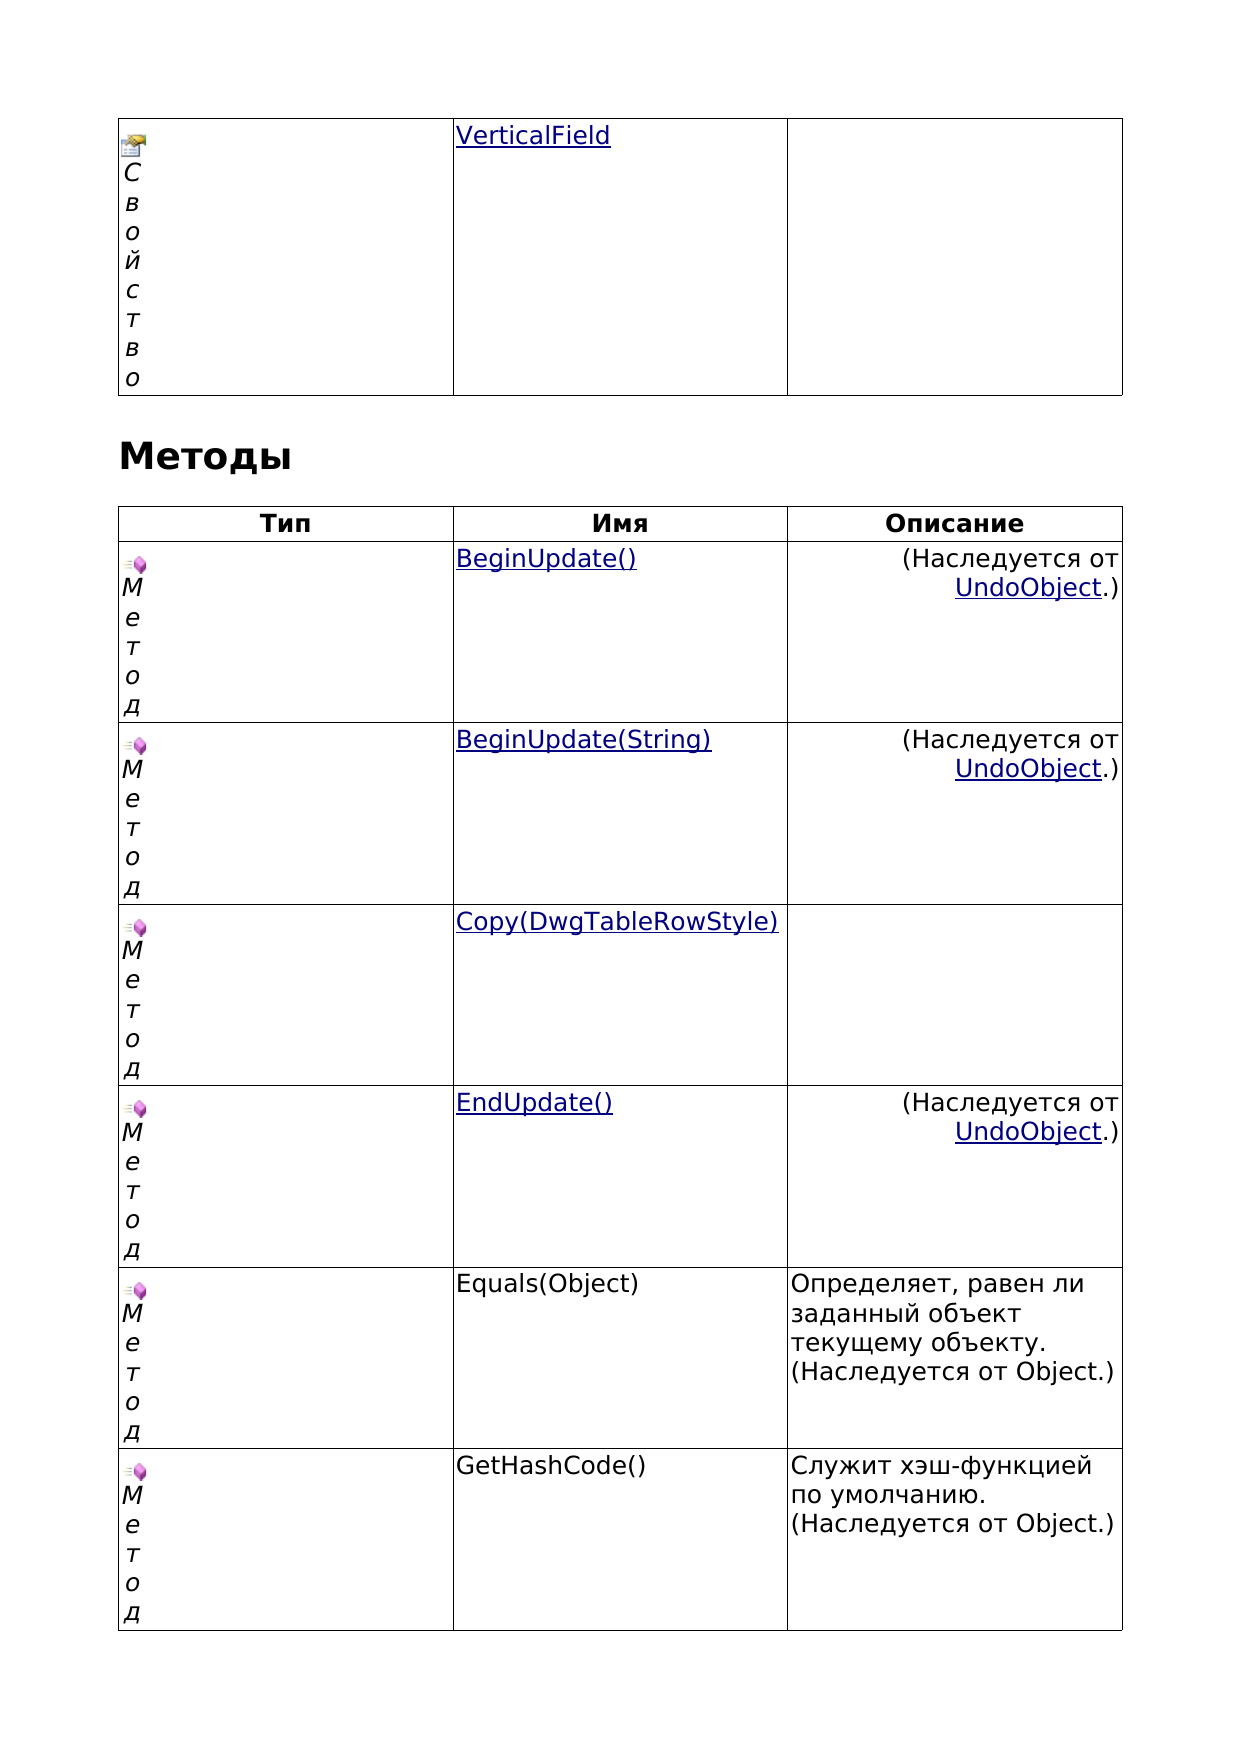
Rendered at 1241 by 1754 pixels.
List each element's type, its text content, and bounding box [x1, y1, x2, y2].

picture [121, 1463, 147, 1481]
table_cell Служит хэш-функцией по умолчанию. (Наследуется от Object.) [788, 1449, 1122, 1629]
table_cell (Наследуется от UndoObject.) [788, 542, 1122, 722]
picture [121, 1282, 147, 1300]
table_cell GetHashCode() [454, 1449, 787, 1629]
table_cell Equals(Object) [454, 1268, 787, 1448]
table_cell BeginUpdate() [454, 542, 787, 722]
table_cell [119, 542, 453, 722]
picture [121, 556, 147, 574]
table_cell [788, 119, 1122, 395]
table_header Имя [454, 507, 787, 541]
table_cell Copy(DwgTableRowStyle) [454, 905, 787, 1085]
table_cell [119, 905, 453, 1085]
table_cell VerticalField [454, 119, 787, 395]
picture [121, 1100, 147, 1118]
table_cell [119, 723, 453, 904]
table_header Описание [788, 507, 1122, 541]
table_cell [788, 905, 1122, 1085]
picture [121, 919, 147, 937]
table_cell (Наследуется от UndoObject.) [788, 1086, 1122, 1267]
table_cell EndUpdate() [454, 1086, 787, 1267]
table_cell BeginUpdate(String) [454, 723, 787, 904]
table_cell (Наследуется от UndoObject.) [788, 723, 1122, 904]
table_cell Определяет, равен ли заданный объект текущему объекту. (Наследуется от Object.) [788, 1268, 1122, 1448]
picture [121, 133, 147, 159]
subtitle Методы [118, 435, 1122, 478]
table_cell [119, 1268, 453, 1448]
table_cell [119, 119, 453, 395]
table_header Тип [119, 507, 453, 541]
picture [121, 737, 147, 755]
table_cell [119, 1086, 453, 1267]
table_cell [119, 1449, 453, 1629]
